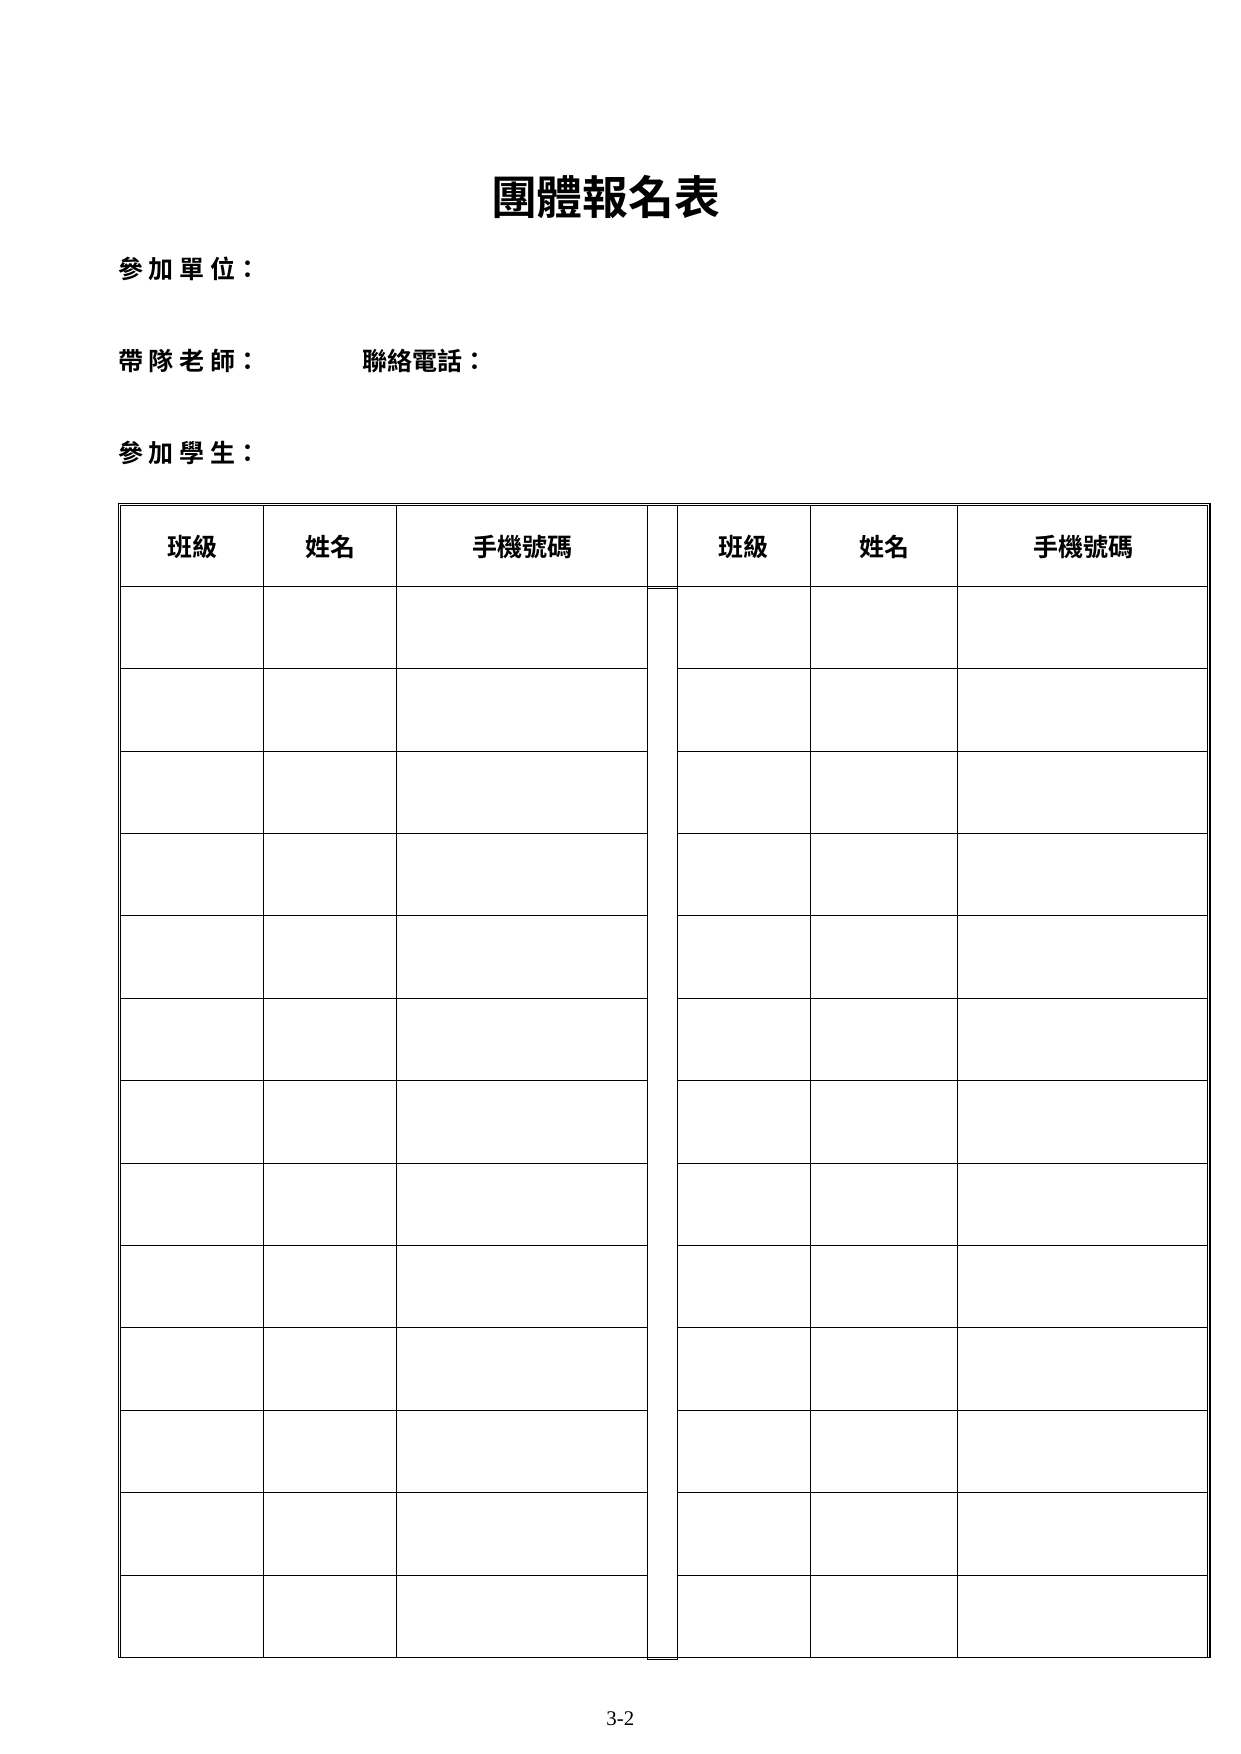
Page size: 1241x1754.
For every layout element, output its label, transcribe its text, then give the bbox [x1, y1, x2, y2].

table_cell [397, 752, 647, 833]
table_cell [264, 1328, 396, 1410]
table_cell [678, 1081, 810, 1162]
table_header 班級 [678, 506, 810, 586]
table_cell [121, 999, 263, 1080]
text 帶 隊 老 師： 聯絡電話： [118, 320, 1122, 399]
table_header 班級 [121, 506, 263, 586]
text 團體報名表 [88, 162, 1122, 228]
table_cell [811, 834, 957, 915]
table_cell [678, 752, 810, 833]
table_cell [264, 1493, 396, 1574]
table_header 姓名 [264, 506, 396, 586]
table_cell [397, 1411, 647, 1492]
table_cell [678, 587, 810, 668]
table_cell [958, 1411, 1207, 1492]
table_cell [958, 587, 1207, 668]
table_cell [397, 1164, 647, 1245]
table_cell [678, 1493, 810, 1574]
table_cell [811, 1246, 957, 1327]
table_cell [958, 916, 1207, 998]
table_cell [811, 1411, 957, 1492]
table_cell [958, 669, 1207, 751]
table_cell [811, 999, 957, 1080]
table_cell [264, 916, 396, 998]
table_cell [121, 916, 263, 998]
table_cell [264, 1411, 396, 1492]
table_cell [121, 1411, 263, 1492]
table_cell [811, 1081, 957, 1162]
table_cell [264, 1164, 396, 1245]
table_cell [121, 1246, 263, 1327]
table_cell [958, 1493, 1207, 1574]
table_cell [648, 589, 677, 1657]
table_cell [958, 834, 1207, 915]
table_cell [397, 1576, 647, 1657]
table_cell [678, 999, 810, 1080]
table_cell [397, 1246, 647, 1327]
table_cell [121, 1164, 263, 1245]
table_cell [811, 1493, 957, 1574]
table_cell [121, 1328, 263, 1410]
table_cell [678, 1328, 810, 1410]
table_cell [678, 1411, 810, 1492]
table_cell [678, 1164, 810, 1245]
table_cell [958, 1328, 1207, 1410]
table_cell [678, 669, 810, 751]
table_cell [121, 1576, 263, 1657]
table_cell [811, 916, 957, 998]
table_cell [264, 1576, 396, 1657]
text 參 加 學 生： [118, 412, 1122, 491]
table_cell [121, 1493, 263, 1574]
table_cell [958, 1576, 1207, 1657]
table_cell [397, 587, 647, 668]
table_cell [958, 752, 1207, 833]
table_cell [678, 834, 810, 915]
table_cell [678, 1576, 810, 1657]
table_cell [121, 752, 263, 833]
table_cell [678, 1246, 810, 1327]
table_cell [397, 834, 647, 915]
table_cell [958, 999, 1207, 1080]
table_header [648, 506, 677, 586]
table_cell [264, 1081, 396, 1162]
table_header 姓名 [811, 506, 957, 586]
table_cell [397, 1081, 647, 1162]
text 參 加 單 位： [118, 228, 1122, 307]
table_cell [397, 916, 647, 998]
table_cell [397, 669, 647, 751]
table_cell [264, 752, 396, 833]
table_cell [958, 1081, 1207, 1162]
table_cell [397, 1328, 647, 1410]
table_cell [264, 587, 396, 668]
table_cell [811, 669, 957, 751]
table_cell [121, 1081, 263, 1162]
table_cell [264, 834, 396, 915]
table_cell [958, 1164, 1207, 1245]
table_cell [397, 999, 647, 1080]
table_cell [121, 587, 263, 668]
table_cell [811, 1328, 957, 1410]
table_cell [121, 834, 263, 915]
table_header 手機號碼 [958, 506, 1207, 586]
table_cell [958, 1246, 1207, 1327]
table_header 手機號碼 [397, 506, 647, 586]
table_cell [264, 1246, 396, 1327]
table_cell [811, 587, 957, 668]
table_cell [264, 669, 396, 751]
table_cell [811, 1576, 957, 1657]
table_cell [678, 916, 810, 998]
table_cell [811, 752, 957, 833]
table_cell [811, 1164, 957, 1245]
table_cell [397, 1493, 647, 1574]
table_cell [264, 999, 396, 1080]
table_cell [121, 669, 263, 751]
